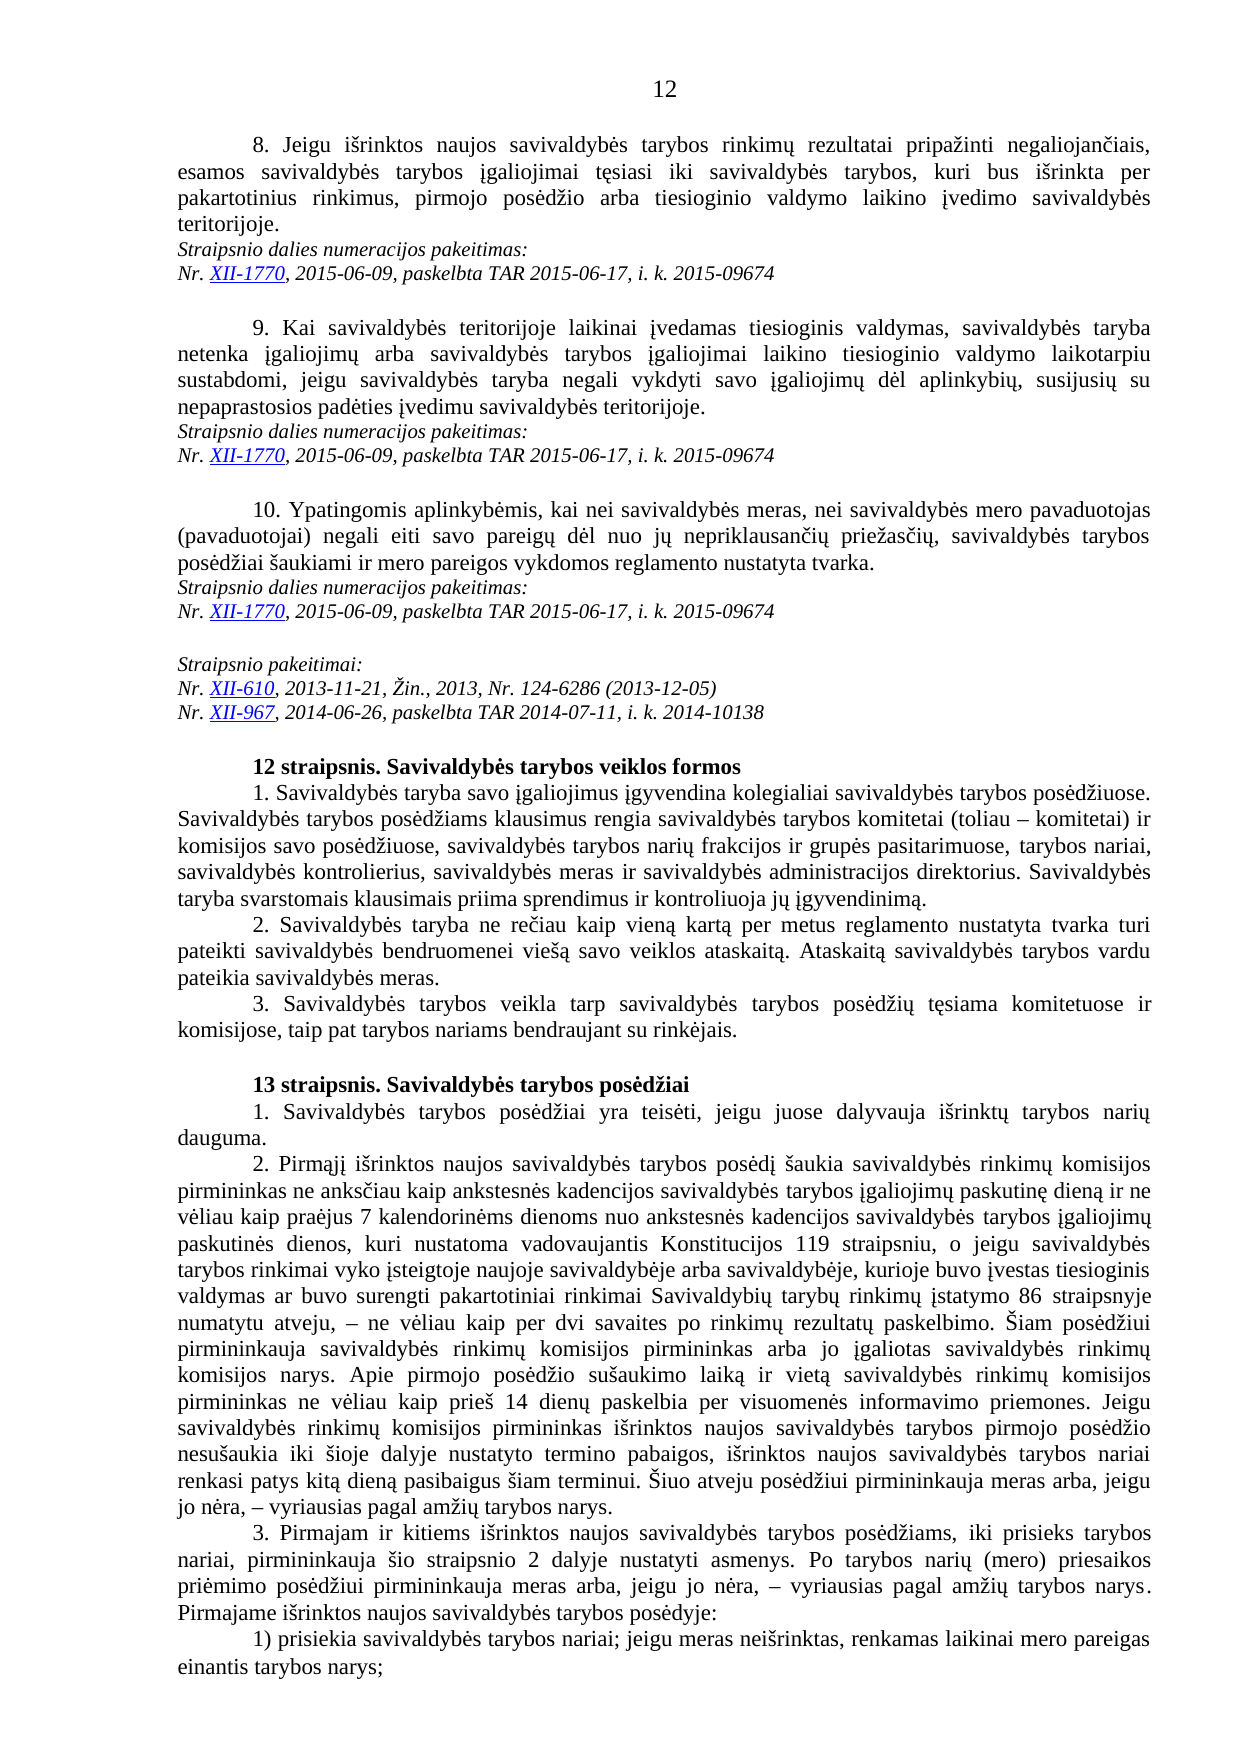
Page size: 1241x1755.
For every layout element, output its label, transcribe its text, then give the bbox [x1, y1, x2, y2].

text 13 straipsnis. Savivaldybės tarybos posėdžiai [177, 1071, 1152, 1098]
text 1. Savivaldybės taryba savo įgaliojimus įgyvendina kolegialiai savivaldybės tarybos posėdžiuose. Savivaldybės tarybos posėdžiams klausimus rengia savivaldybės tarybos komitetai (toliau – komitetai) ir komisijos savo posėdžiuose, savivaldybės tarybos narių frakcijos ir grupės pasitarimuose, tarybos nariai, savivaldybės kontrolierius, savivaldybės meras ir savivaldybės administracijos direktorius. Savivaldybės taryba svarstomais klausimais priima sprendimus ir kontroliuoja jų įgyvendinimą. [177, 779, 1152, 911]
text Straipsnio dalies numeracijos pakeitimas: [177, 575, 1152, 599]
text 2. Pirmąjį išrinktos naujos savivaldybės tarybos posėdį šaukia savivaldybės rinkimų komisijos pirmininkas ne anksčiau kaip ankstesnės kadencijos savivaldybės tarybos įgaliojimų paskutinę dieną ir ne vėliau kaip praėjus 7 kalendorinėms dienoms nuo ankstesnės kadencijos savivaldybės tarybos įgaliojimų paskutinės dienos, kuri nustatoma vadovaujantis Konstitucijos 119 straipsniu, o jeigu savivaldybės tarybos rinkimai vyko įsteigtoje naujoje savivaldybėje arba savivaldybėje, kurioje buvo įvestas tiesioginis valdymas ar buvo surengti pakartotiniai rinkimai Savivaldybių tarybų rinkimų įstatymo 86 straipsnyje numatytu atveju, – ne vėliau kaip per dvi savaites po rinkimų rezultatų paskelbimo. Šiam posėdžiui pirmininkauja savivaldybės rinkimų komisijos pirmininkas arba jo įgaliotas savivaldybės rinkimų komisijos narys. Apie pirmojo posėdžio sušaukimo laiką ir vietą savivaldybės rinkimų komisijos pirmininkas ne vėliau kaip prieš 14 dienų paskelbia per visuomenės informavimo priemones. Jeigu savivaldybės rinkimų komisijos pirmininkas išrinktos naujos savivaldybės tarybos pirmojo posėdžio nesušaukia iki šioje dalyje nustatyto termino pabaigos, išrinktos naujos savivaldybės tarybos nariai renkasi patys kitą dieną pasibaigus šiam terminui. Šiuo atveju posėdžiui pirmininkauja meras arba, jeigu jo nėra, – vyriausias pagal amžių tarybos narys. [177, 1151, 1152, 1519]
text Straipsnio pakeitimai: [177, 652, 1152, 676]
text Straipsnio dalies numeracijos pakeitimas: [177, 419, 1152, 443]
text 1. Savivaldybės tarybos posėdžiai yra teisėti, jeigu juose dalyvauja išrinktų tarybos narių dauguma. [177, 1098, 1152, 1151]
text 2. Savivaldybės taryba ne rečiau kaip vieną kartą per metus reglamento nustatyta tvarka turi pateikti savivaldybės bendruomenei viešą savo veiklos ataskaitą. Ataskaitą savivaldybės tarybos vardu pateikia savivaldybės meras. [177, 911, 1152, 990]
text 9. Kai savivaldybės teritorijoje laikinai įvedamas tiesioginis valdymas, savivaldybės taryba netenka įgaliojimų arba savivaldybės tarybos įgaliojimai laikino tiesioginio valdymo laikotarpiu sustabdomi, jeigu savivaldybės taryba negali vykdyti savo įgaliojimų dėl aplinkybių, susijusių su nepaprastosios padėties įvedimu savivaldybės teritorijoje. [177, 314, 1152, 419]
text 3. Savivaldybės tarybos veikla tarp savivaldybės tarybos posėdžių tęsiama komitetuose ir komisijose, taip pat tarybos nariams bendraujant su rinkėjais. [177, 990, 1152, 1043]
text 1) prisiekia savivaldybės tarybos nariai; jeigu meras neišrinktas, renkamas laikinai mero pareigas einantis tarybos narys; [177, 1625, 1152, 1680]
text Nr. XII-967, 2014-06-26, paskelbta TAR 2014-07-11, i. k. 2014-10138 [177, 700, 1152, 724]
text 3. Pirmajam ir kitiems išrinktos naujos savivaldybės tarybos posėdžiams, iki prisieks tarybos nariai, pirmininkauja šio straipsnio 2 dalyje nustatyti asmenys. Po tarybos narių (mero) priesaikos priėmimo posėdžiui pirmininkauja meras arba, jeigu jo nėra, – vyriausias pagal amžių tarybos narys. Pirmajame išrinktos naujos savivaldybės tarybos posėdyje: [177, 1519, 1152, 1625]
text Nr. XII-1770, 2015-06-09, paskelbta TAR 2015-06-17, i. k. 2015-09674 [177, 443, 1152, 467]
text Nr. XII-610, 2013-11-21, Žin., 2013, Nr. 124-6286 (2013-12-05) [177, 676, 1152, 700]
text 12 straipsnis. Savivaldybės tarybos veiklos formos [177, 753, 1152, 779]
text Nr. XII-1770, 2015-06-09, paskelbta TAR 2015-06-17, i. k. 2015-09674 [177, 599, 1152, 623]
text 8. Jeigu išrinktos naujos savivaldybės tarybos rinkimų rezultatai pripažinti negaliojančiais, esamos savivaldybės tarybos įgaliojimai tęsiasi iki savivaldybės tarybos, kuri bus išrinkta per pakartotinius rinkimus, pirmojo posėdžio arba tiesioginio valdymo laikino įvedimo savivaldybės teritorijoje. [177, 131, 1152, 237]
text 10. Ypatingomis aplinkybėmis, kai nei savivaldybės meras, nei savivaldybės mero pavaduotojas (pavaduotojai) negali eiti savo pareigų dėl nuo jų nepriklausančių priežasčių, savivaldybės tarybos posėdžiai šaukiami ir mero pareigos vykdomos reglamento nustatyta tvarka. [177, 496, 1152, 575]
text Straipsnio dalies numeracijos pakeitimas: [177, 237, 1152, 261]
text Nr. XII-1770, 2015-06-09, paskelbta TAR 2015-06-17, i. k. 2015-09674 [177, 261, 1152, 285]
